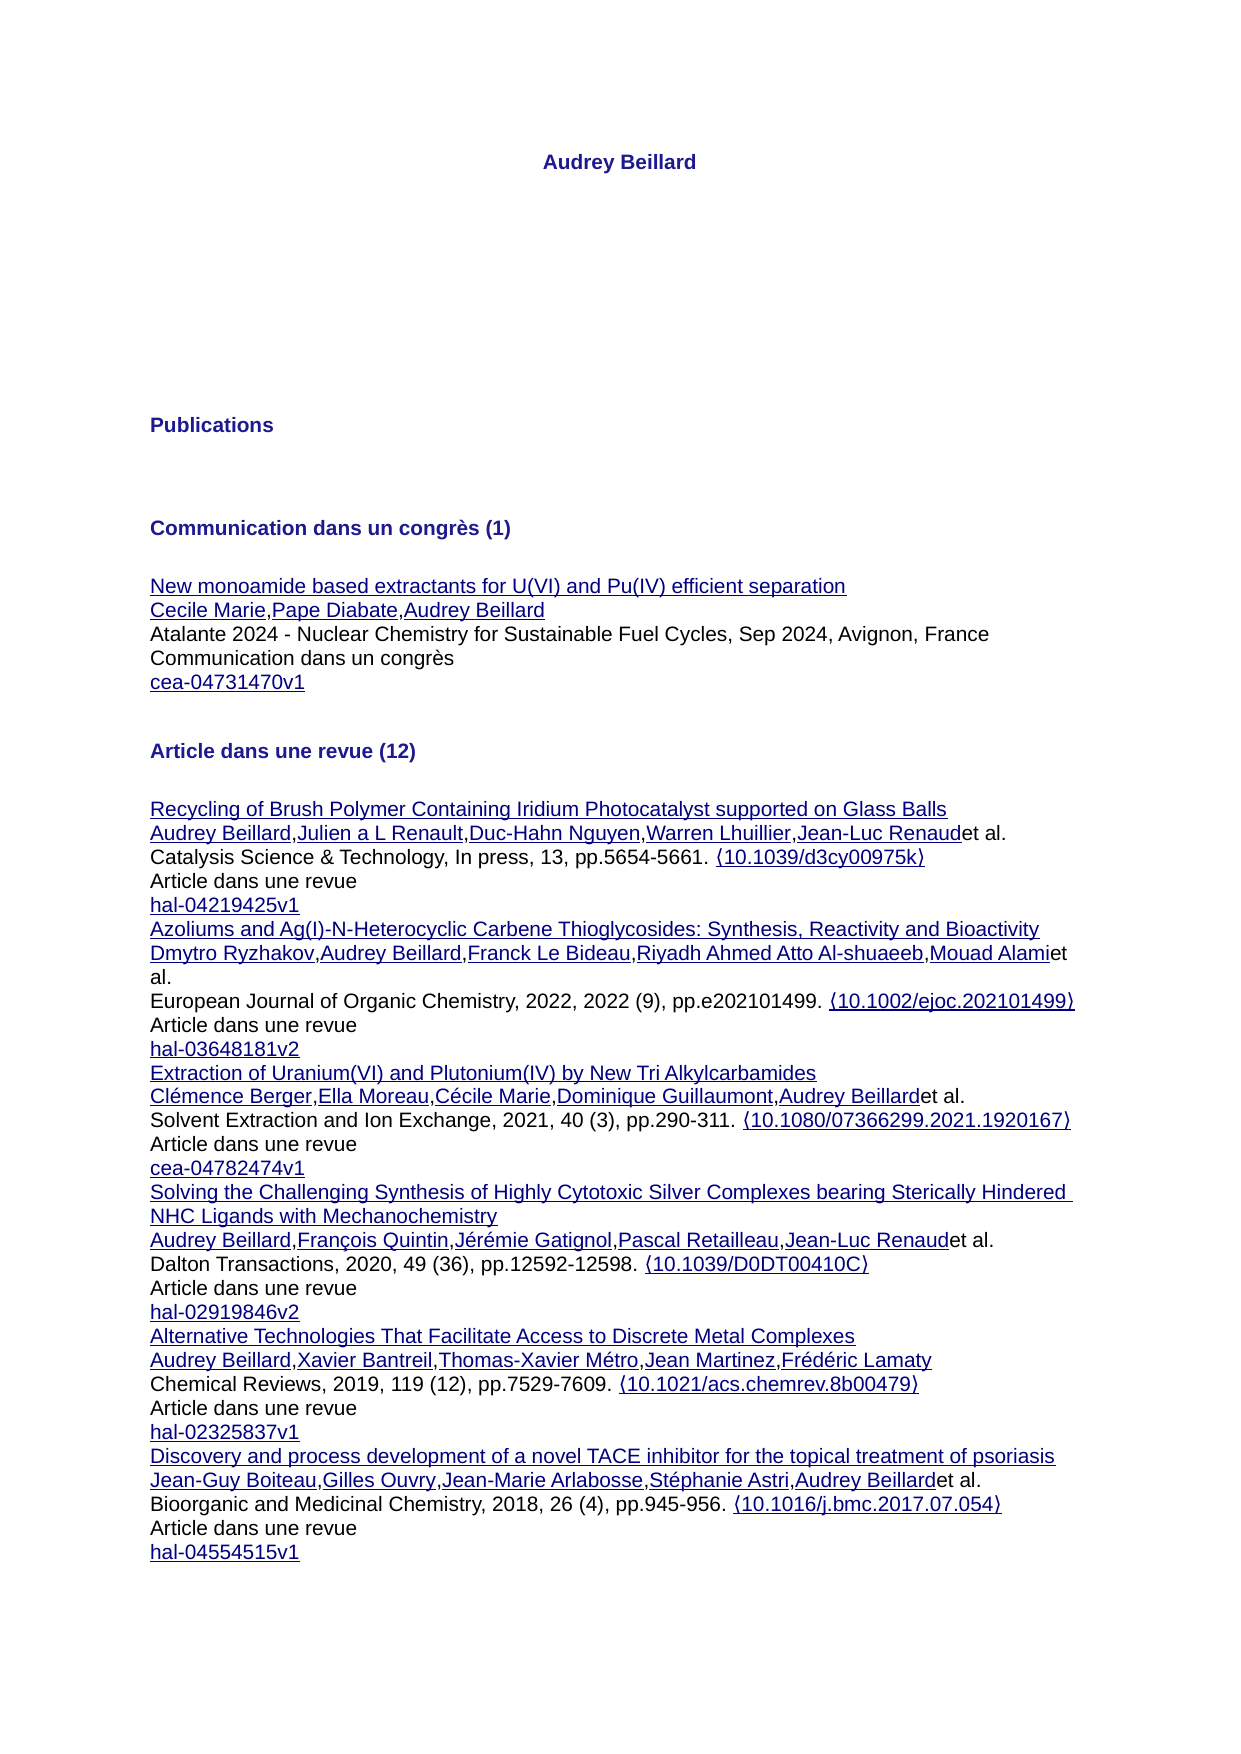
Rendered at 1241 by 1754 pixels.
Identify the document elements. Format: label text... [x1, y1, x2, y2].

subtitle Publications [150, 412, 1090, 436]
subtitle Audrey Beillard [150, 150, 1090, 174]
table_cell Solving the Challenging Synthesis of Highly Cytotoxic Silver Complexes bearing Sterically Hindered NHC Ligands with Mechanochemistry Audrey Beillard,François Quintin,Jérémie Gatignol,Pascal Retailleau,Jean-Luc Renaudet al. Dalton Transactions, 2020, 49 (36), pp.12592-12598. ⟨10.1039/D0DT00410C⟩ Article dans une revue hal-02919846v2 [150, 1180, 1090, 1324]
subtitle Article dans une revue (12) [150, 738, 1090, 762]
table_cell Azoliums and Ag(I)‐N‐Heterocyclic Carbene Thioglycosides: Synthesis, Reactivity and Bioactivity Dmytro Ryzhakov,Audrey Beillard,Franck Le Bideau,Riyadh Ahmed Atto Al‐shuaeeb,Mouad Alamiet al. European Journal of Organic Chemistry, 2022, 2022 (9), pp.e202101499. ⟨10.1002/ejoc.202101499⟩ Article dans une revue hal-03648181v2 [150, 917, 1090, 1060]
table_cell Alternative Technologies That Facilitate Access to Discrete Metal Complexes Audrey Beillard,Xavier Bantreil,Thomas-Xavier Métro,Jean Martinez,Frédéric Lamaty Chemical Reviews, 2019, 119 (12), pp.7529-7609. ⟨10.1021/acs.chemrev.8b00479⟩ Article dans une revue hal-02325837v1 [150, 1324, 1090, 1444]
table_header Recycling of Brush Polymer Containing Iridium Photocatalyst supported on Glass Balls Audrey Beillard,Julien a L Renault,Duc-Hahn Nguyen,Warren Lhuillier,Jean-Luc Renaudet al. Catalysis Science & Technology, In press, 13, pp.5654-5661. ⟨10.1039/d3cy00975k⟩ Article dans une revue hal-04219425v1 [150, 797, 1090, 917]
table_cell Discovery and process development of a novel TACE inhibitor for the topical treatment of psoriasis Jean-Guy Boiteau,Gilles Ouvry,Jean-Marie Arlabosse,Stéphanie Astri,Audrey Beillardet al. Bioorganic and Medicinal Chemistry, 2018, 26 (4), pp.945-956. ⟨10.1016/j.bmc.2017.07.054⟩ Article dans une revue hal-04554515v1 [150, 1444, 1090, 1563]
subtitle Communication dans un congrès (1) [150, 516, 1090, 539]
table_header New monoamide based extractants for U(VI) and Pu(IV) efficient separation Cecile Marie,Pape Diabate,Audrey Beillard Atalante 2024 - Nuclear Chemistry for Sustainable Fuel Cycles, Sep 2024, Avignon, France Communication dans un congrès cea-04731470v1 [150, 574, 1090, 694]
table_cell Extraction of Uranium(VI) and Plutonium(IV) by New Tri Alkylcarbamides Clémence Berger,Ella Moreau,Cécile Marie,Dominique Guillaumont,Audrey Beillardet al. Solvent Extraction and Ion Exchange, 2021, 40 (3), pp.290-311. ⟨10.1080/07366299.2021.1920167⟩ Article dans une revue cea-04782474v1 [150, 1060, 1090, 1180]
